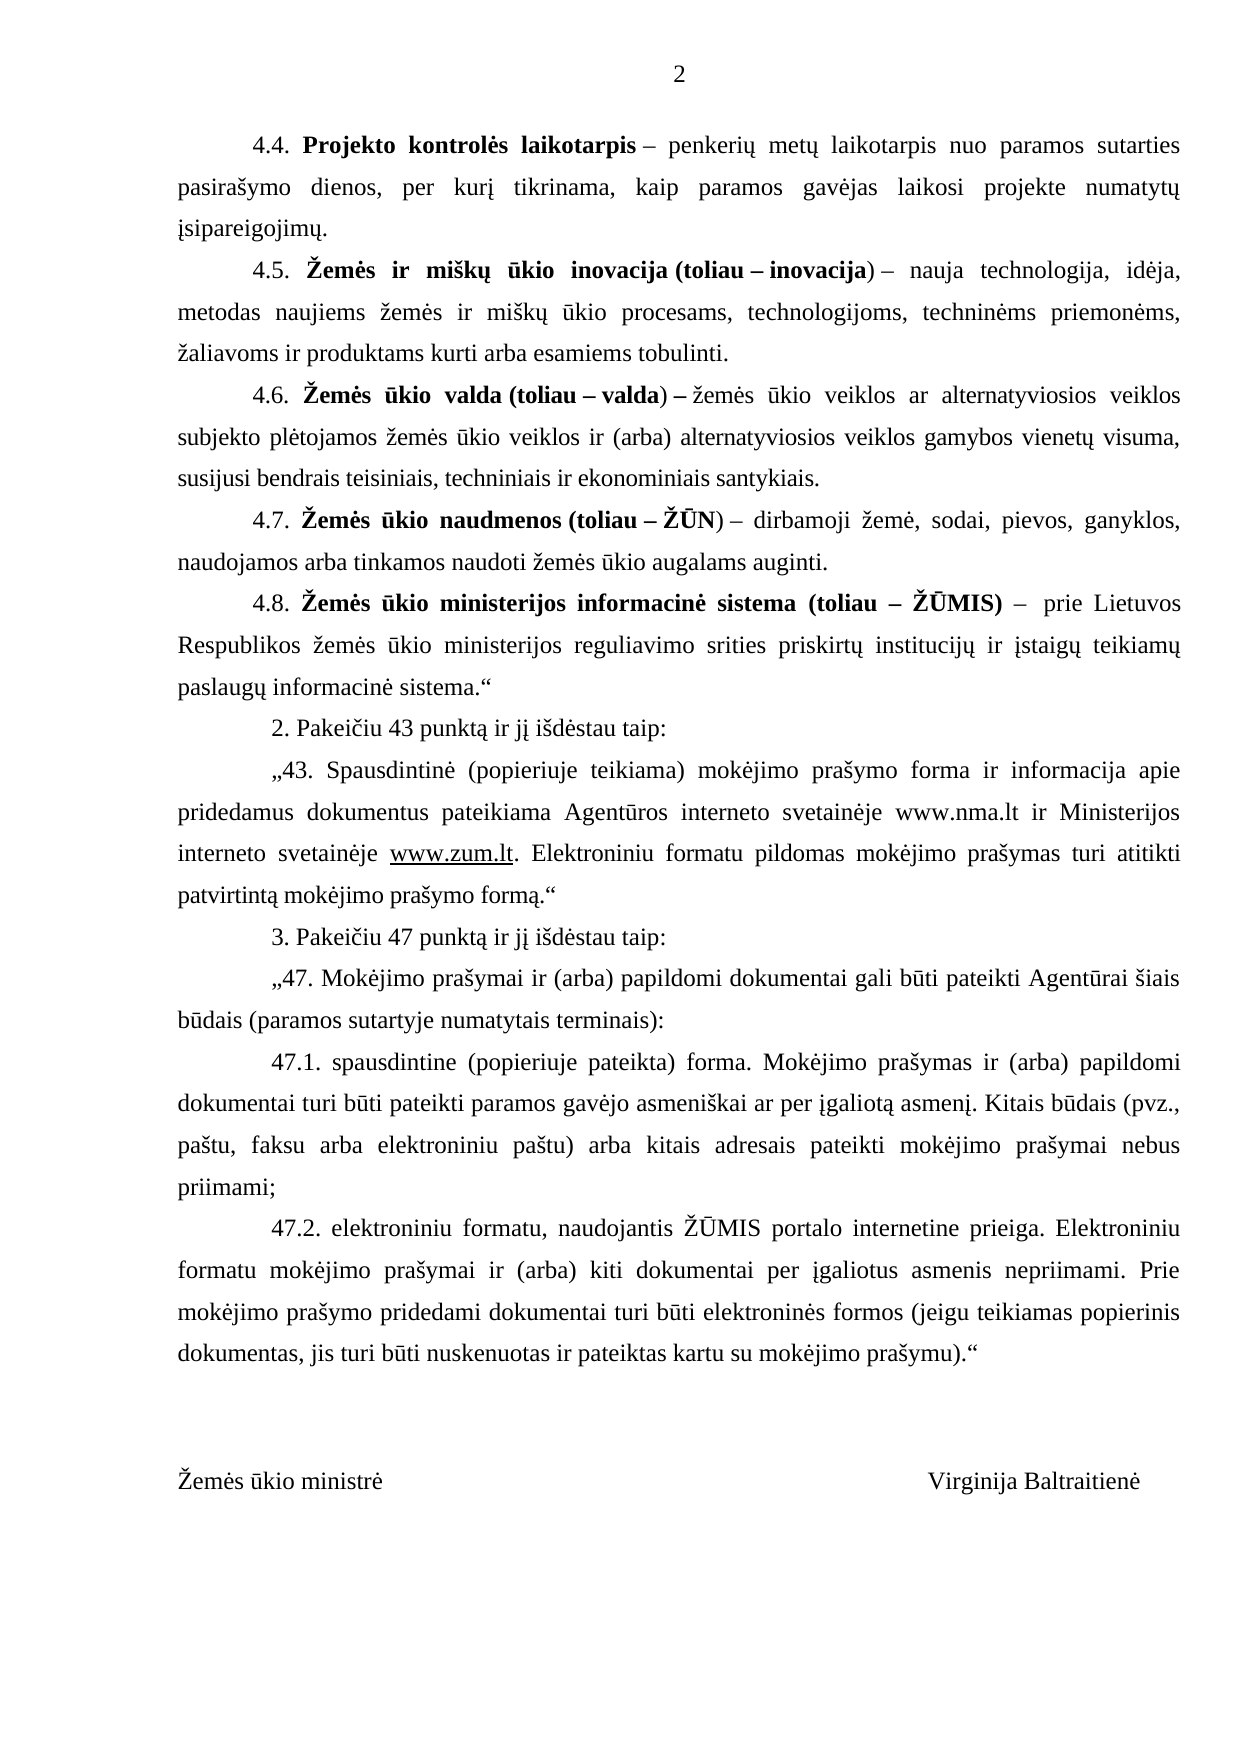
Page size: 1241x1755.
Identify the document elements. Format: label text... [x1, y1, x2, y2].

text 3. Pakeičiu 47 punktą ir jį išdėstau taip: [177, 922, 1181, 950]
text 2. Pakeičiu 43 punktą ir jį išdėstau taip: [177, 713, 1181, 742]
text „47. Mokėjimo prašymai ir (arba) papildomi dokumentai gali būti pateikti Agentūrai šiais būdais (paramos sutartyje numatytais terminais): [177, 963, 1181, 1034]
text 4.5. Žemės ir miškų ūkio inovacija (toliau – inovacija) – nauja technologija, idėja, metodas naujiems žemės ir miškų ūkio procesams, technologijoms, techninėms priemonėms, žaliavoms ir produktams kurti arba esamiems tobulinti. [177, 255, 1181, 367]
text Žemės ūkio ministrė Virginija Baltraitienė [177, 1466, 1181, 1495]
text 4.4. Projekto kontrolės laikotarpis – penkerių metų laikotarpis nuo paramos sutarties pasirašymo dienos, per kurį tikrinama, kaip paramos gavėjas laikosi projekte numatytų įsipareigojimų. [177, 130, 1181, 242]
text 47.2. elektroniniu formatu, naudojantis ŽŪMIS portalo internetine prieiga. Elektroniniu formatu mokėjimo prašymai ir (arba) kiti dokumentai per įgaliotus asmenis nepriimami. Prie mokėjimo prašymo pridedami dokumentai turi būti elektroninės formos (jeigu teikiamas popierinis dokumentas, jis turi būti nuskenuotas ir pateiktas kartu su mokėjimo prašymu).“ [177, 1213, 1181, 1367]
text 47.1. spausdintine (popieriuje pateikta) forma. Mokėjimo prašymas ir (arba) papildomi dokumentai turi būti pateikti paramos gavėjo asmeniškai ar per įgaliotą asmenį. Kitais būdais (pvz., paštu, faksu arba elektroniniu paštu) arba kitais adresais pateikti mokėjimo prašymai nebus priimami; [177, 1047, 1181, 1200]
text 4.6. Žemės ūkio valda (toliau – valda) – žemės ūkio veiklos ar alternatyviosios veiklos subjekto plėtojamos žemės ūkio veiklos ir (arba) alternatyviosios veiklos gamybos vienetų visuma, susijusi bendrais teisiniais, techniniais ir ekonominiais santykiais. [177, 380, 1181, 492]
text 4.7. Žemės ūkio naudmenos (toliau – ŽŪN) – dirbamoji žemė, sodai, pievos, ganyklos, naudojamos arba tinkamos naudoti žemės ūkio augalams auginti. [177, 505, 1181, 575]
text 4.8. Žemės ūkio ministerijos informacinė sistema (toliau – ŽŪMIS) – prie Lietuvos Respublikos žemės ūkio ministerijos reguliavimo srities priskirtų institucijų ir įstaigų teikiamų paslaugų informacinė sistema.“ [177, 588, 1181, 700]
text „43. Spausdintinė (popieriuje teikiama) mokėjimo prašymo forma ir informacija apie pridedamus dokumentus pateikiama Agentūros interneto svetainėje www.nma.lt ir Ministerijos interneto svetainėje www.zum.lt. Elektroniniu formatu pildomas mokėjimo prašymas turi atitikti patvirtintą mokėjimo prašymo formą.“ [177, 755, 1181, 909]
